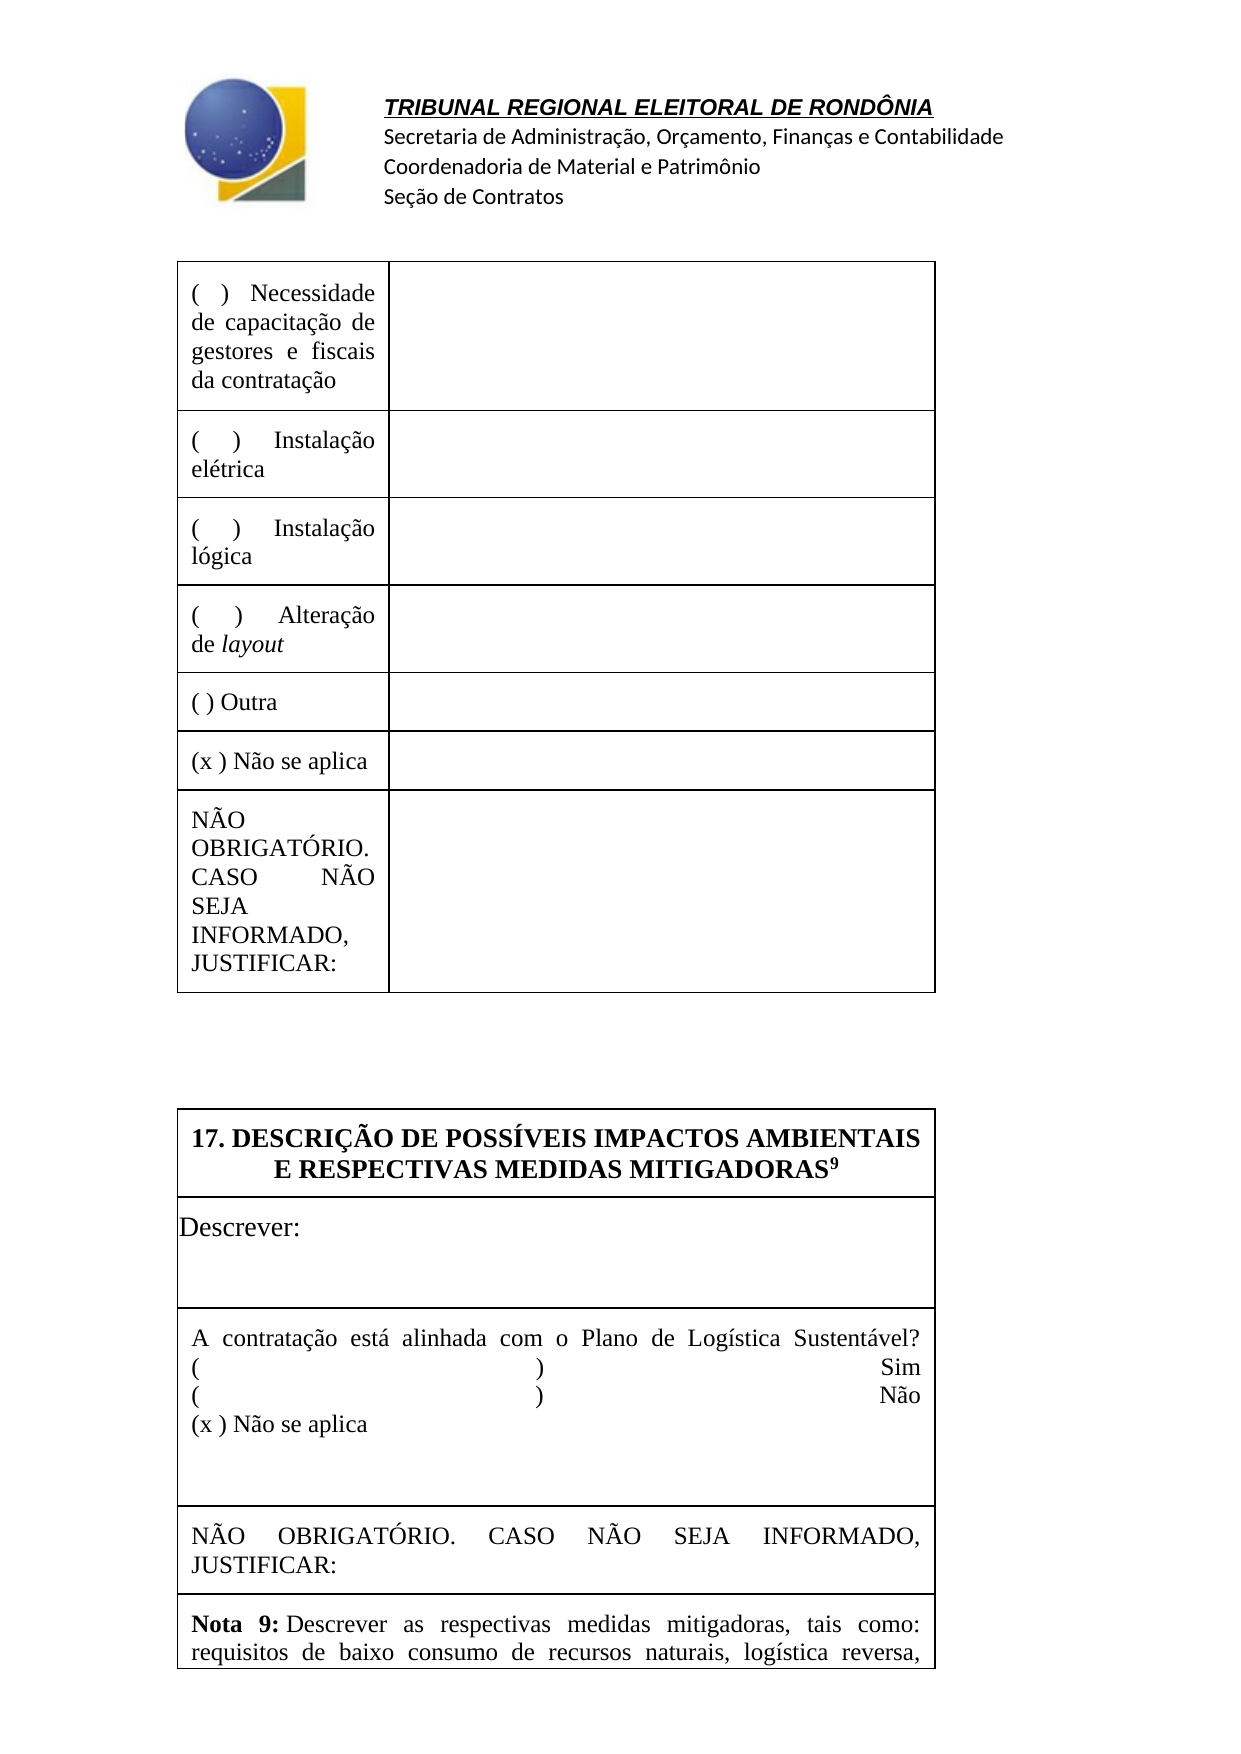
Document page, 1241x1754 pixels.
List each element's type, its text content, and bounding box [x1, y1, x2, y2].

table_cell [390, 791, 934, 991]
table_cell [390, 411, 934, 497]
table_cell [390, 498, 934, 584]
table_cell A contratação está alinhada com o Plano de Logística Sustentável? ( ) Sim ( ) Não (x ) Não se aplica [178, 1309, 934, 1505]
table_cell ( ) Outra [178, 673, 388, 730]
table_cell NÃO OBRIGATÓRIO. CASO NÃO SEJA INFORMADO, JUSTIFICAR: [178, 1507, 934, 1593]
table_cell [390, 732, 934, 789]
table_cell ( ) Necessidade de capacitação de gestores e fiscais da contratação [178, 262, 388, 409]
table_cell ( ) Instalação lógica [178, 498, 388, 584]
table_header 17. DESCRIÇÃO DE POSSÍVEIS IMPACTOS AMBIENTAIS E RESPECTIVAS MEDIDAS MITIGADORAS9 [178, 1110, 934, 1196]
table_cell ( ) Alteração de layout [178, 586, 388, 672]
table_cell Nota 9: Descrever as respectivas medidas mitigadoras, tais como: requisitos de baixo consumo de recursos naturais, logística reversa, [178, 1595, 934, 1668]
table_cell ( ) Instalação elétrica [178, 411, 388, 497]
table_cell Descrever: [178, 1198, 934, 1307]
table_cell NÃO OBRIGATÓRIO. CASO NÃO SEJA INFORMADO, JUSTIFICAR: [178, 791, 388, 991]
table_cell [390, 262, 934, 409]
table_cell (x ) Não se aplica [178, 732, 388, 789]
table_cell [390, 586, 934, 672]
table_cell [390, 673, 934, 730]
